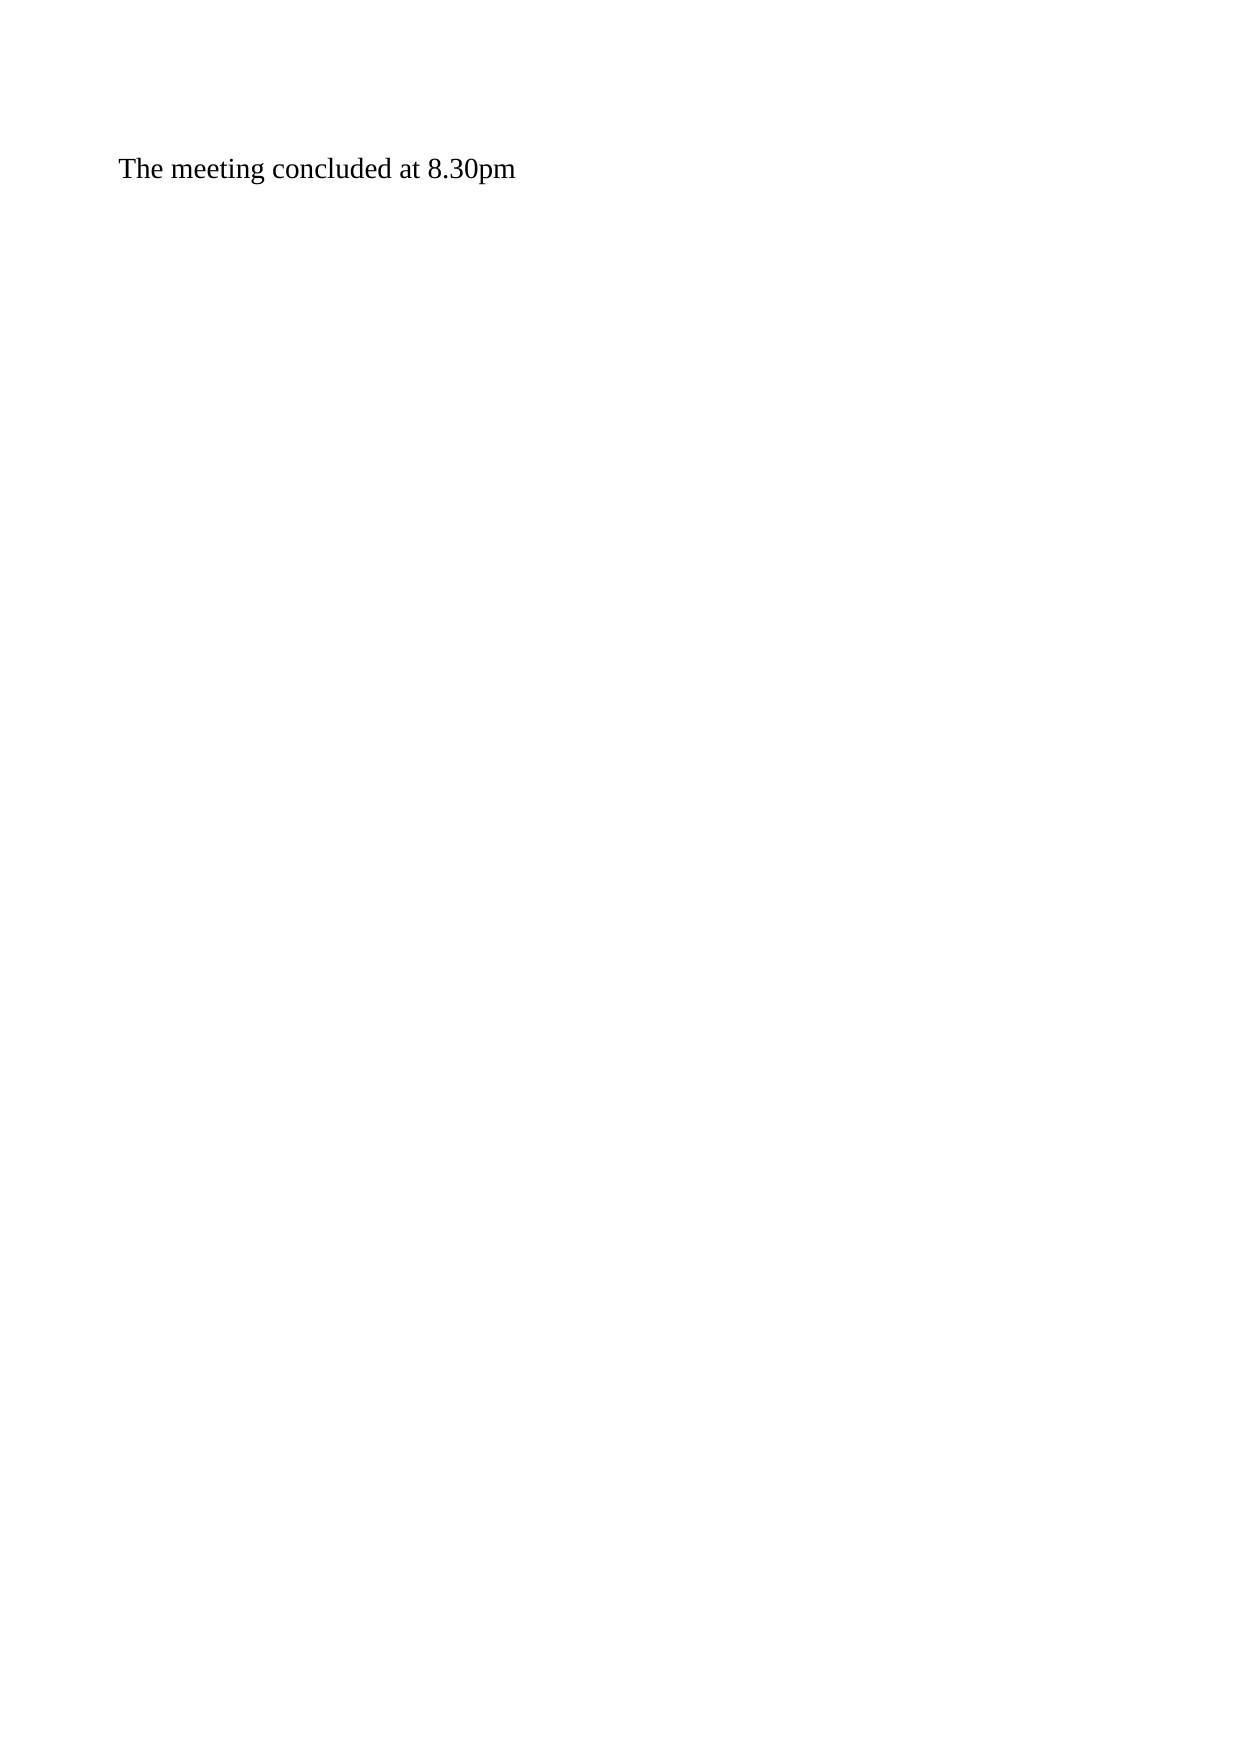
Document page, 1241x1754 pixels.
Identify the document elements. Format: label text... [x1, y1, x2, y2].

text The meeting concluded at 8.30pm [118, 152, 1122, 185]
